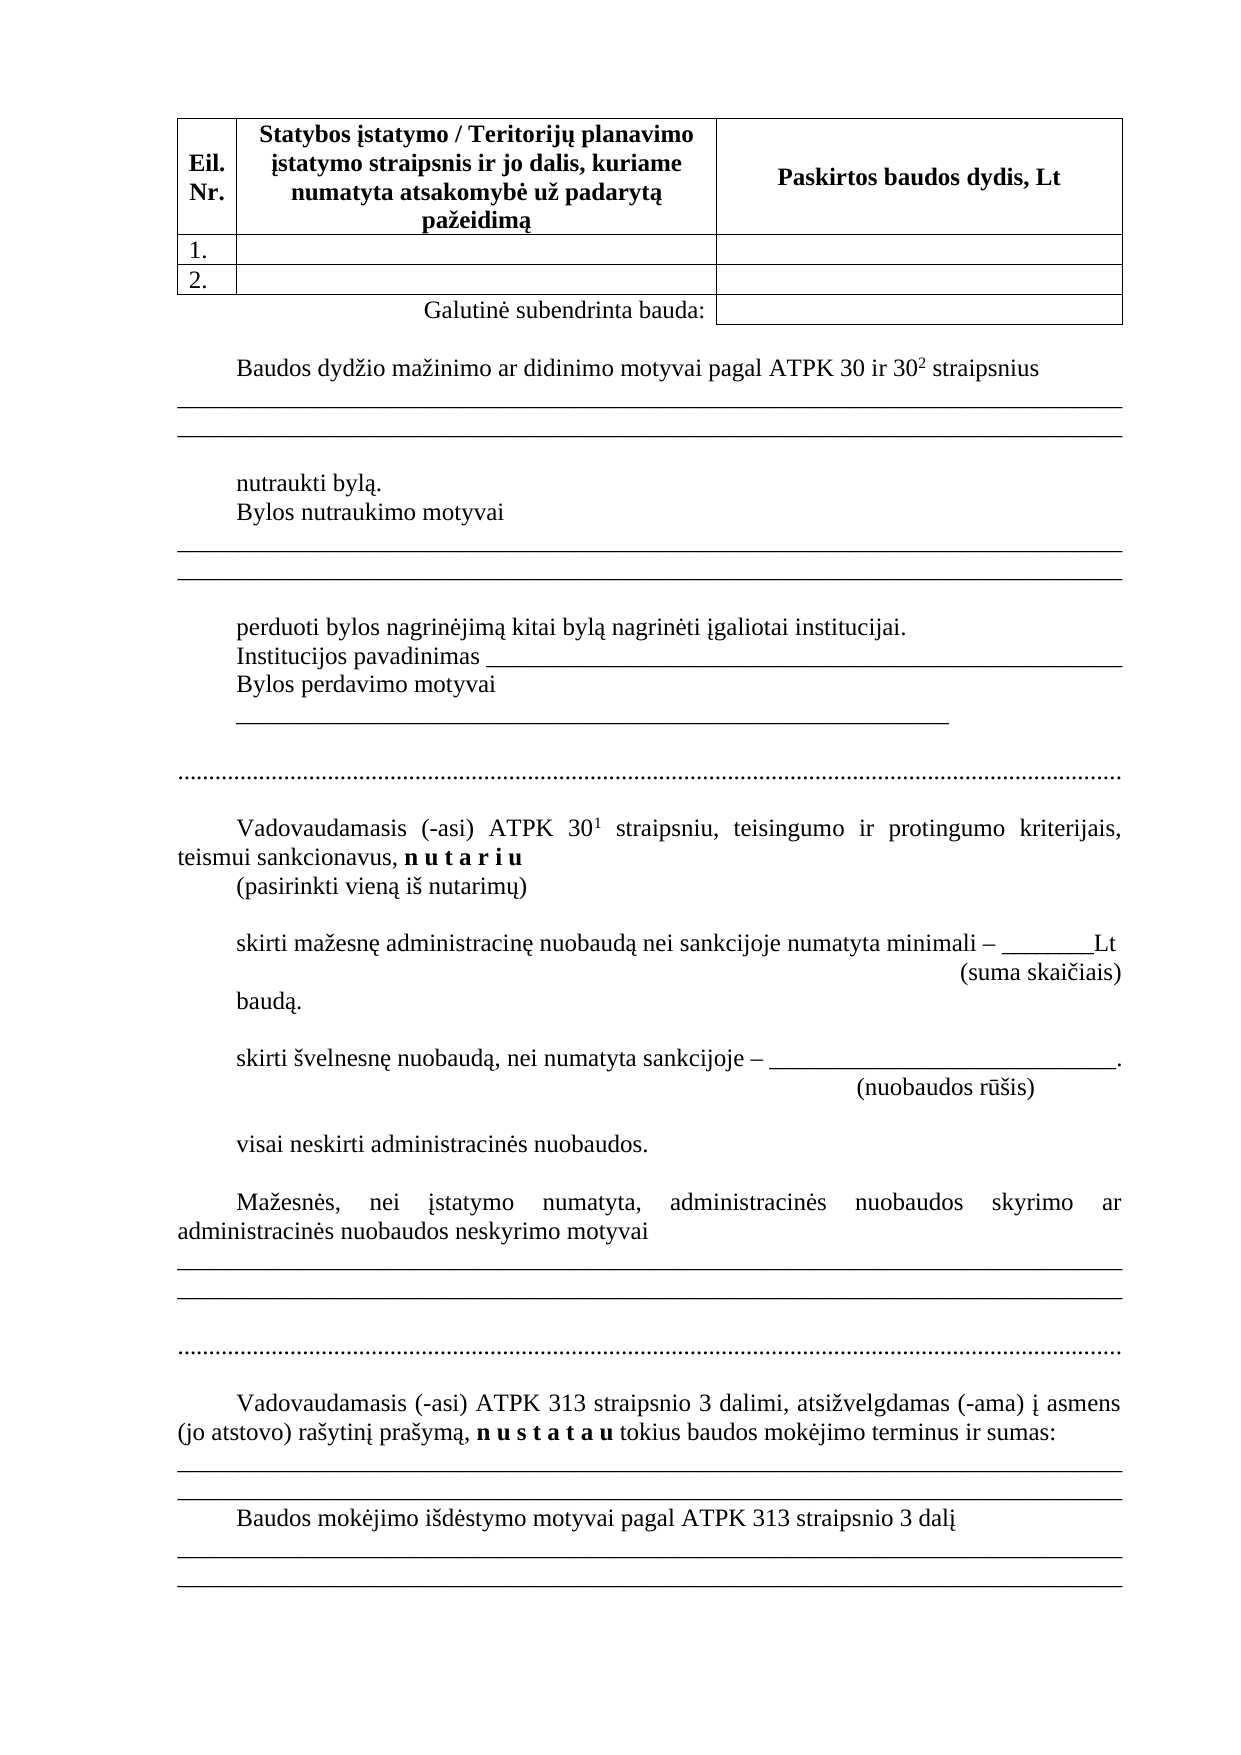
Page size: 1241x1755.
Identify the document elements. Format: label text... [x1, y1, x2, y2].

text _ [177, 1474, 1122, 1499]
text Vadovaudamasis (-asi) ATPK 301 straipsniu, teisingumo ir protingumo kriterijais, teismui sankcionavus, n u t a r i u [177, 813, 1122, 871]
text _________________________________________________________ [177, 698, 1122, 727]
text perduoti bylos nagrinėjimą kitai bylą nagrinėti įgaliotai institucijai. [177, 612, 1122, 641]
text _ [177, 1561, 1122, 1586]
text (nuobaudos rūšis) [765, 1072, 1122, 1101]
text skirti švelnesnę nuobaudą, nei numatyta sankcijoje – . [177, 1043, 1122, 1072]
table_cell 1. [178, 235, 236, 264]
text baudą. [177, 986, 1122, 1014]
table_cell [717, 235, 1122, 264]
text ... [177, 1331, 1122, 1359]
text Mažesnės, nei įstatymo numatyta, administracinės nuobaudos skyrimo ar administracinės nuobaudos neskyrimo motyvai [177, 1187, 1122, 1244]
text skirti mažesnę administracinę nuobaudą nei sankcijoje numatyta minimali – Lt [177, 928, 1122, 957]
text _ [177, 1446, 1122, 1471]
table_cell [177, 295, 237, 323]
table_header Paskirtos baudos dydis, Lt [717, 119, 1122, 234]
text Bylos perdavimo motyvai [177, 669, 1122, 698]
text Baudos dydžio mažinimo ar didinimo motyvai pagal ATPK 30 ir 302 straipsnius [177, 353, 1122, 382]
text (pasirinkti vieną iš nutarimų) [177, 871, 1122, 899]
text _ [177, 382, 1122, 407]
text ... [177, 756, 1122, 784]
text Vadovaudamasis (-asi) ATPK 313 straipsnio 3 dalimi, atsižvelgdamas (-ama) į asmens (jo atstovo) rašytinį prašymą, n u s t a t a u tokius baudos mokėjimo terminus ir sumas: [177, 1388, 1122, 1446]
text _ [177, 411, 1122, 436]
text _ [177, 554, 1122, 579]
text visai neskirti administracinės nuobaudos. [177, 1129, 1122, 1158]
table_cell Galutinė subendrinta bauda: [237, 295, 716, 323]
text nutraukti bylą. [177, 468, 1122, 497]
table_header Statybos įstatymo / Teritorijų planavimo įstatymo straipsnis ir jo dalis, kuriame numatyta atsakomybė už padarytą pažeidimą [237, 119, 716, 234]
table_cell [717, 295, 1122, 323]
table_cell 2. [178, 265, 236, 294]
table_cell [717, 265, 1122, 294]
table_header Eil. Nr. [178, 119, 236, 234]
text Institucijos pavadinimas [177, 641, 1122, 669]
text Baudos mokėjimo išdėstymo motyvai pagal ATPK 313 straipsnio 3 dalį [177, 1503, 1122, 1532]
text _ [177, 526, 1122, 551]
table_cell [237, 265, 716, 294]
text Bylos nutraukimo motyvai [177, 497, 1122, 526]
table_cell [237, 235, 716, 264]
text (suma skaičiais) [177, 957, 1122, 986]
text _ [177, 1532, 1122, 1557]
